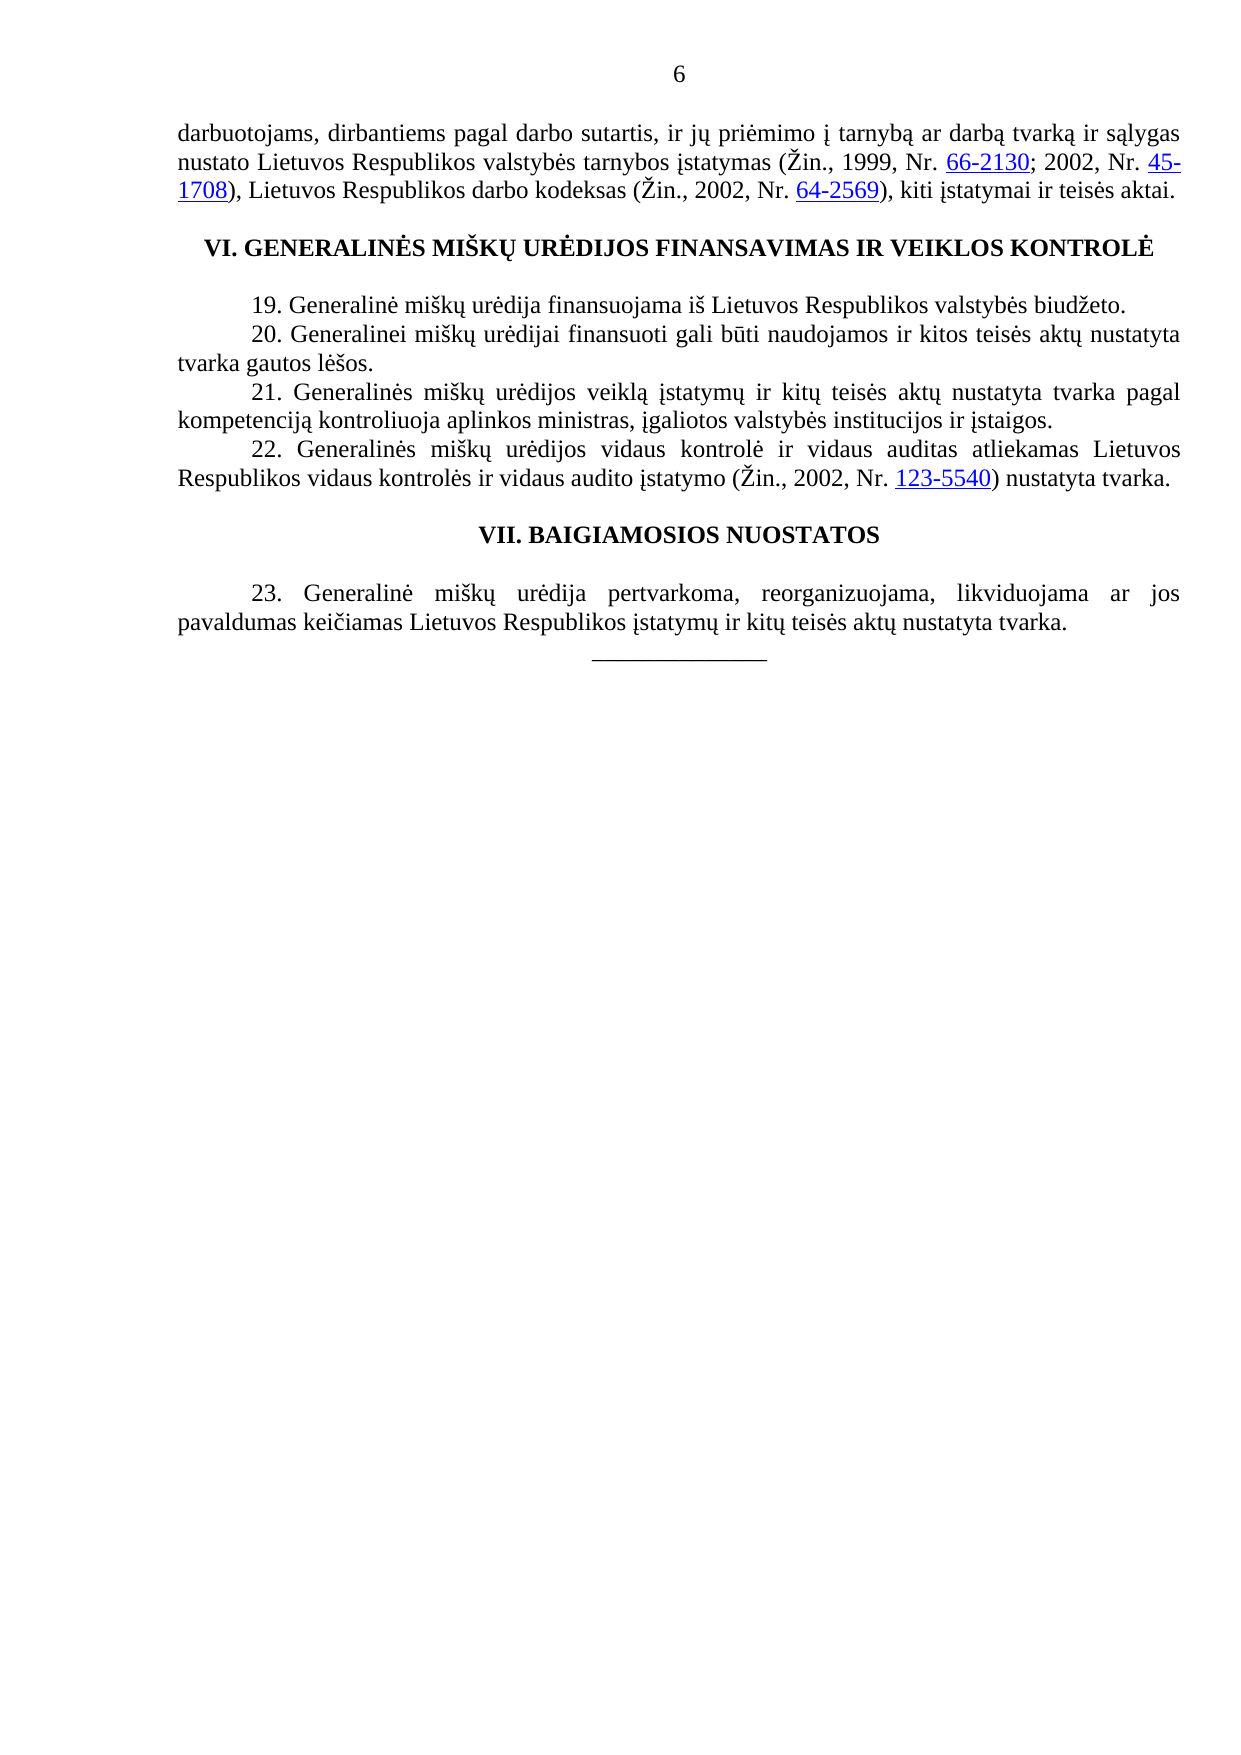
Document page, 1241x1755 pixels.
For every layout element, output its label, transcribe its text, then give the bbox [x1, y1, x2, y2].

text 20. Generalinei miškų urėdijai finansuoti gali būti naudojamos ir kitos teisės aktų nustatyta tvarka gautos lėšos. [177, 319, 1181, 377]
text 22. Generalinės miškų urėdijos vidaus kontrolė ir vidaus auditas atliekamas Lietuvos Respublikos vidaus kontrolės ir vidaus audito įstatymo (Žin., 2002, Nr. 123-5540) nustatyta tvarka. [177, 434, 1181, 492]
text ______________ [177, 636, 1181, 664]
text VII. BAIGIAMOSIOS NUOSTATOS [177, 521, 1181, 549]
text 21. Generalinės miškų urėdijos veiklą įstatymų ir kitų teisės aktų nustatyta tvarka pagal kompetenciją kontroliuoja aplinkos ministras, įgaliotos valstybės institucijos ir įstaigos. [177, 377, 1181, 434]
text darbuotojams, dirbantiems pagal darbo sutartis, ir jų priėmimo į tarnybą ar darbą tvarką ir sąlygas nustato Lietuvos Respublikos valstybės tarnybos įstatymas (Žin., 1999, Nr. 66-2130; 2002, Nr. 45-1708), Lietuvos Respublikos darbo kodeksas (Žin., 2002, Nr. 64-2569), kiti įstatymai ir teisės aktai. [177, 118, 1181, 204]
text 23. Generalinė miškų urėdija pertvarkoma, reorganizuojama, likviduojama ar jos pavaldumas keičiamas Lietuvos Respublikos įstatymų ir kitų teisės aktų nustatyta tvarka. [177, 578, 1181, 636]
text VI. GENERALINĖS MIŠKŲ URĖDIJOS FINANSAVIMAS IR VEIKLOS KONTROLĖ [177, 233, 1181, 262]
text 19. Generalinė miškų urėdija finansuojama iš Lietuvos Respublikos valstybės biudžeto. [177, 291, 1181, 319]
